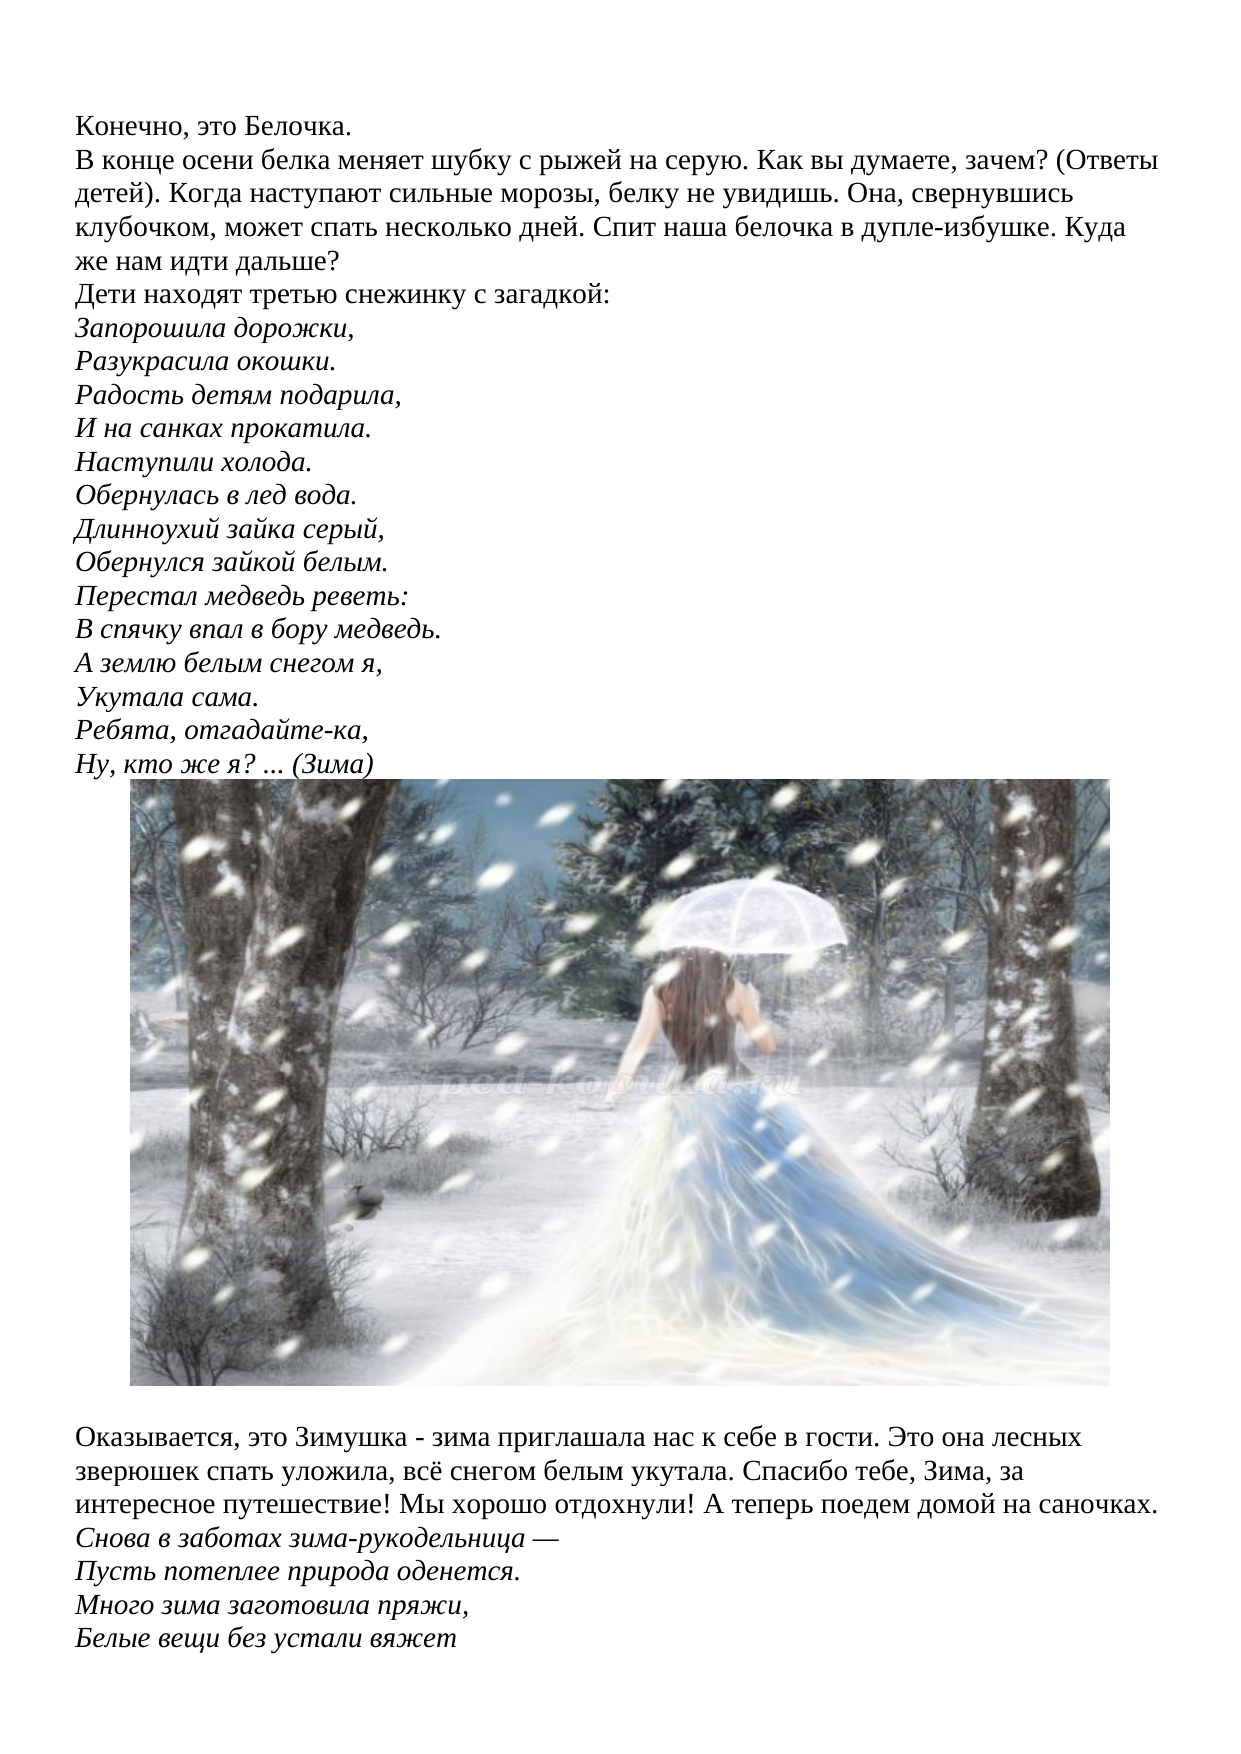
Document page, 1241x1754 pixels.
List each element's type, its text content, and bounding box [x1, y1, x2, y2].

text Оказывается, это Зимушка - зима приглашала нас к себе в гости. Это она лесных зверюшек спать уложила, всё снегом белым укутала. Спасибо тебе, Зима, за интересное путешествие! Мы хорошо отдохнули! А теперь поедем домой на саночках. Снова в заботах зима-рукодельница — Пусть потеплее природа оденется. Много зима заготовила пряжи, Белые вещи без устали вяжет [75, 1386, 1165, 1654]
text Конечно, это Белочка. В конце осени белка меняет шубку с рыжей на серую. Как вы думаете, зачем? (Ответы детей). Когда наступают сильные морозы, белку не увидишь. Она, свернувшись клубочком, может спать несколько дней. Спит наша белочка в дупле-избушке. Куда же нам идти дальше? Дети находят третью снежинку с загадкой: Запорошила дорожки, Разукрасила окошки. Радость детям подарила, И на санках прокатила. Наступили холода. Обернулась в лед вода. Длинноухий зайка серый, Обернулся зайкой белым. Перестал медведь реветь: В спячку впал в бору медведь. А землю белым снегом я, Укутала сама. Ребята, отгадайте-ка, Ну, кто же я? ... (Зима) [75, 75, 1165, 779]
